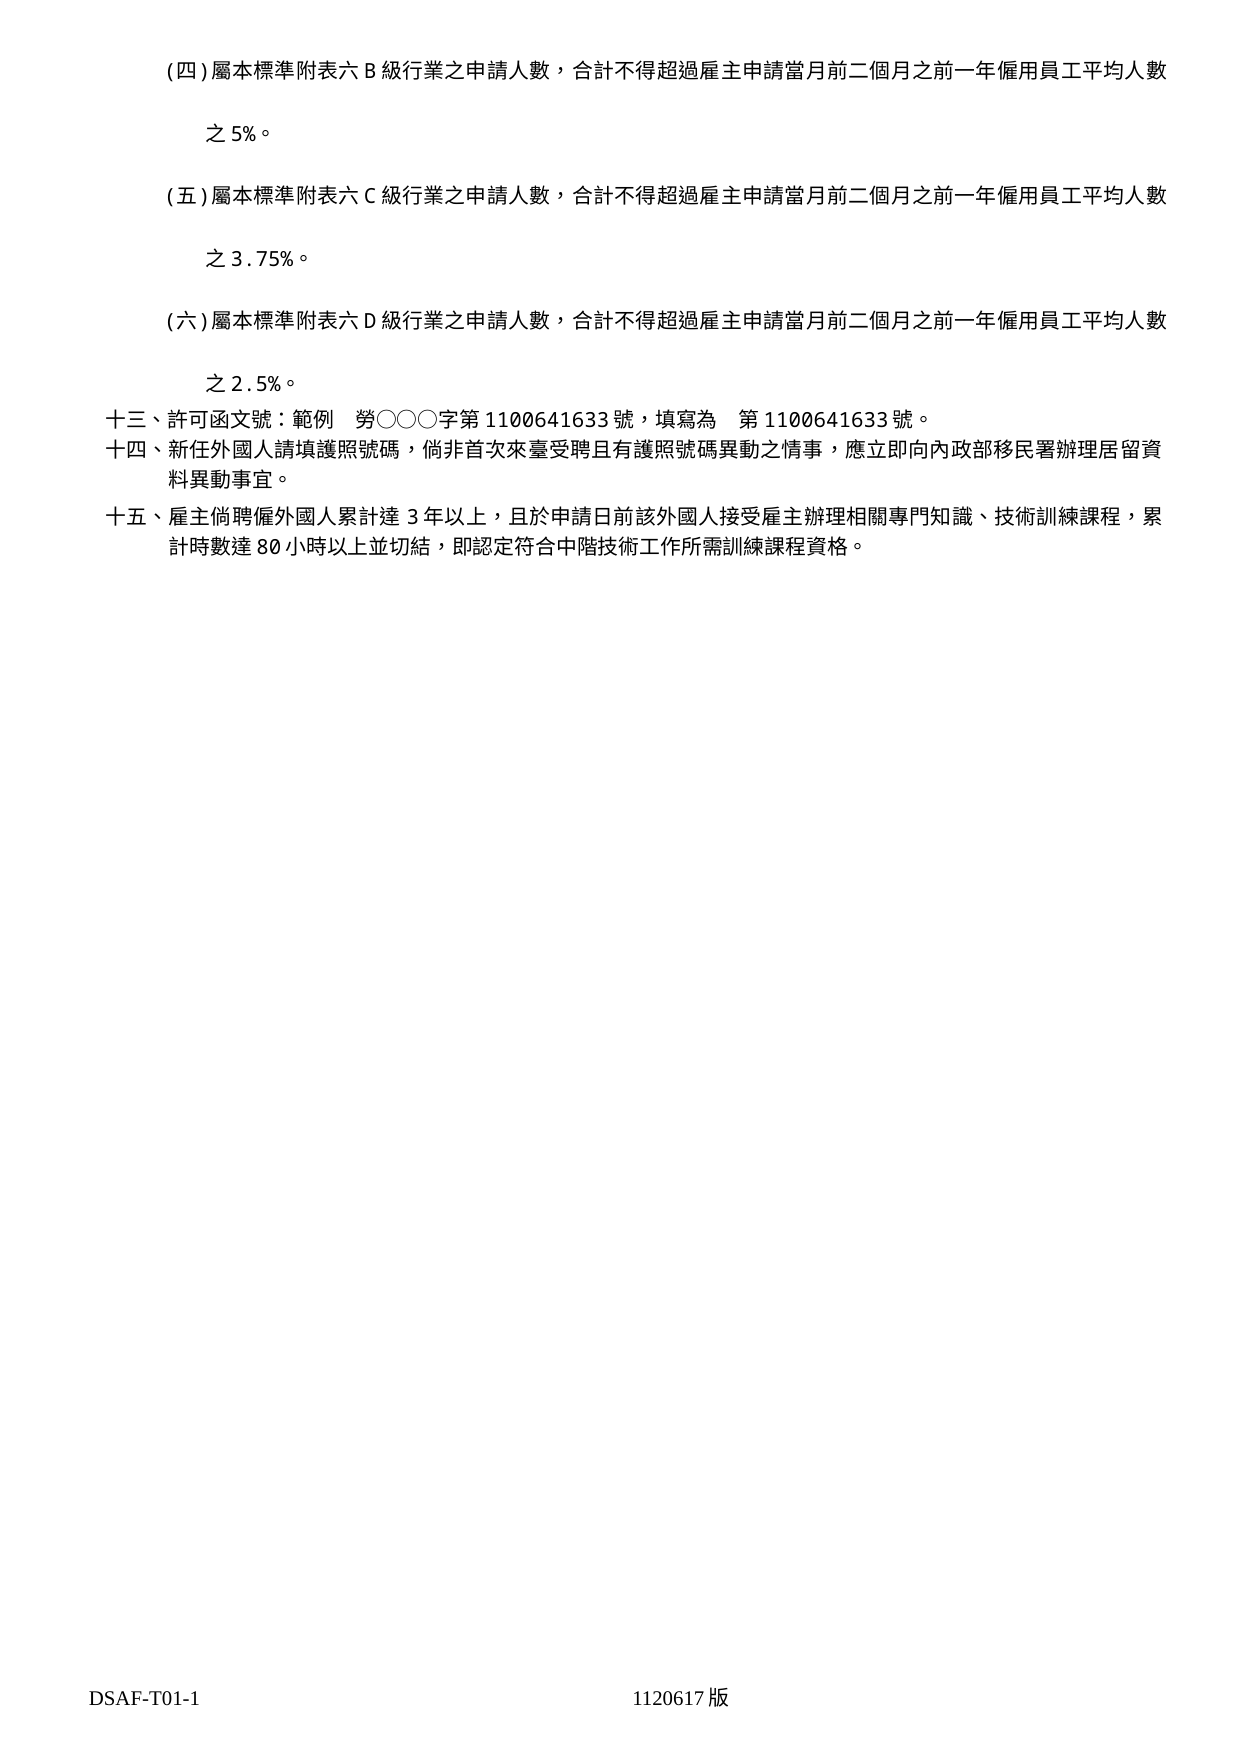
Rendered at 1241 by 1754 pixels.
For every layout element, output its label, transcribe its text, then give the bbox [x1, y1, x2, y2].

text (六)屬本標準附表六D級行業之申請人數，合計不得超過雇主申請當月前二個月之前一年僱用員工平均人數之2.5%。 [164, 278, 1167, 403]
text 十四、新任外國人請填護照號碼，倘非首次來臺受聘且有護照號碼異動之情事，應立即向內政部移民署辦理居留資料異動事宜。 [105, 433, 1167, 494]
text (四)屬本標準附表六B級行業之申請人數，合計不得超過雇主申請當月前二個月之前一年僱用員工平均人數之5%。 [164, 28, 1167, 153]
text 十五、雇主倘聘僱外國人累計達3年以上，且於申請日前該外國人接受雇主辦理相關專門知識、技術訓練課程，累計時數達80小時以上並切結，即認定符合中階技術工作所需訓練課程資格。 [105, 500, 1167, 561]
text (五)屬本標準附表六C級行業之申請人數，合計不得超過雇主申請當月前二個月之前一年僱用員工平均人數之3.75%。 [164, 153, 1167, 278]
text 十三、許可函文號：範例 勞○○○字第1100641633號，填寫為 第1100641633號。 [105, 403, 1167, 433]
